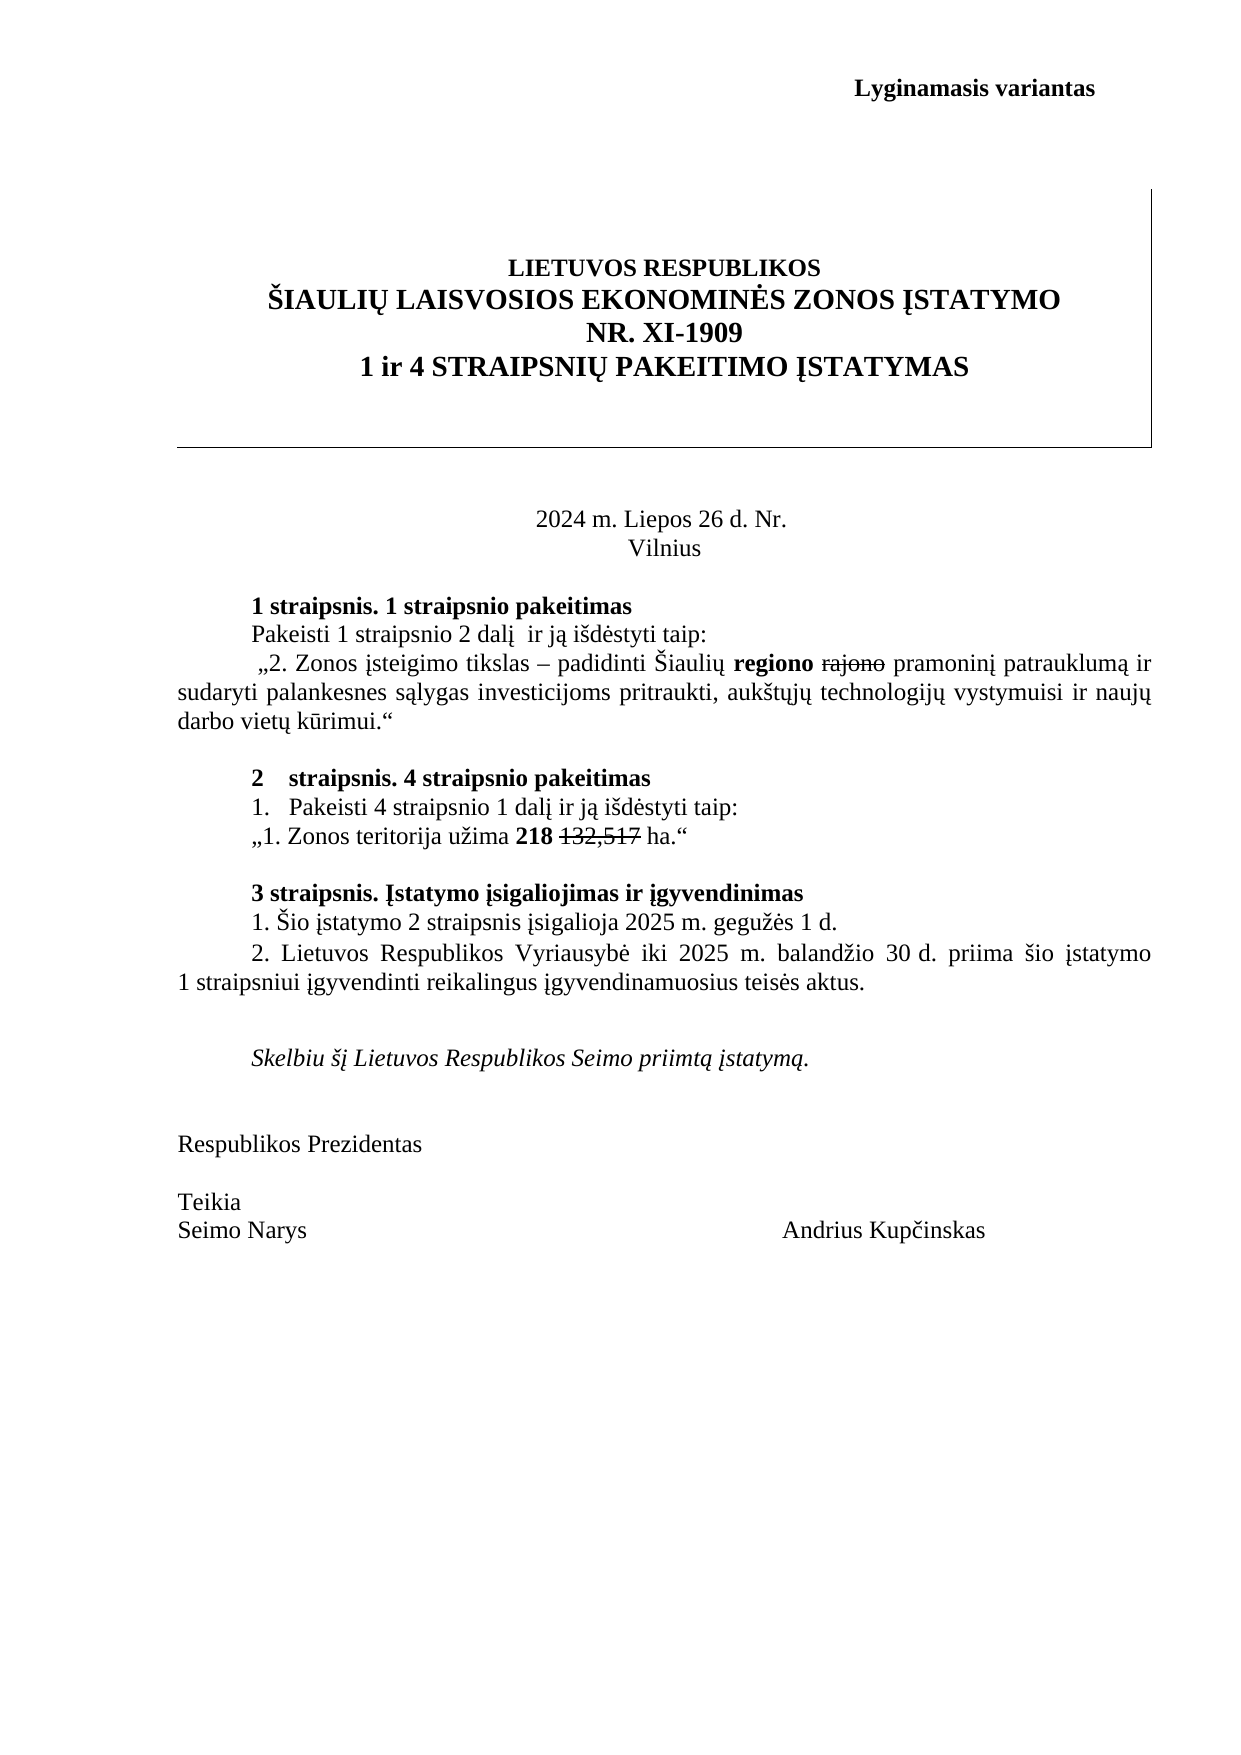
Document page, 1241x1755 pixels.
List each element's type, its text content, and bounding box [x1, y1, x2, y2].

text 1 straipsnis. 1 straipsnio pakeitimas [177, 591, 1152, 619]
text LIETUVOS RESPUBLIKOS ŠIAULIŲ LAISVOSIOS EKONOMINĖS ZONOS ĮSTATYMO NR. XI-1909 [177, 188, 1152, 349]
text „1. Zonos teritorija užima 218 132,517 ha.“ [177, 821, 1152, 849]
text Respublikos Prezidentas [177, 1100, 1152, 1158]
text Vilnius [177, 533, 1152, 562]
text Seimo Narys Andrius Kupčinskas [177, 1215, 1152, 1244]
text Skelbiu šį Lietuvos Respublikos Seimo priimtą įstatymą. [177, 1043, 1152, 1072]
text Teikia [177, 1187, 1152, 1215]
text 2 straipsnis. 4 straipsnio pakeitimas [251, 763, 1152, 792]
text 1. Šio įstatymo 2 straipsnis įsigalioja 2025 m. gegužės 1 d. [251, 907, 1152, 936]
text 2024 m. Liepos 26 d. Nr. [177, 504, 1152, 533]
text 2. Lietuvos Respublikos Vyriausybė iki 2025 m. balandžio 30 d. priima šio įstatymo 1 straipsniui įgyvendinti reikalingus įgyvendinamuosius teisės aktus. [177, 938, 1152, 995]
text „2. Zonos įsteigimo tikslas – padidinti Šiaulių regiono rajono pramoninį patrauklumą ir sudaryti palankesnes sąlygas investicijoms pritraukti, aukštųjų technologijų vystymuisi ir naujų darbo vietų kūrimui.“ [177, 648, 1152, 734]
text Lyginamasis variantas [177, 73, 1152, 102]
text 3 straipsnis. Įstatymo įsigaliojimas ir įgyvendinimas [177, 878, 1152, 907]
text 1. Pakeisti 4 straipsnio 1 dalį ir ją išdėstyti taip: [251, 792, 1152, 821]
text Pakeisti 1 straipsnio 2 dalį ir ją išdėstyti taip: [177, 619, 1152, 648]
text 1 ir 4 STRAIPSNIŲ PAKEITIMO ĮSTATYMAS [177, 349, 1151, 447]
